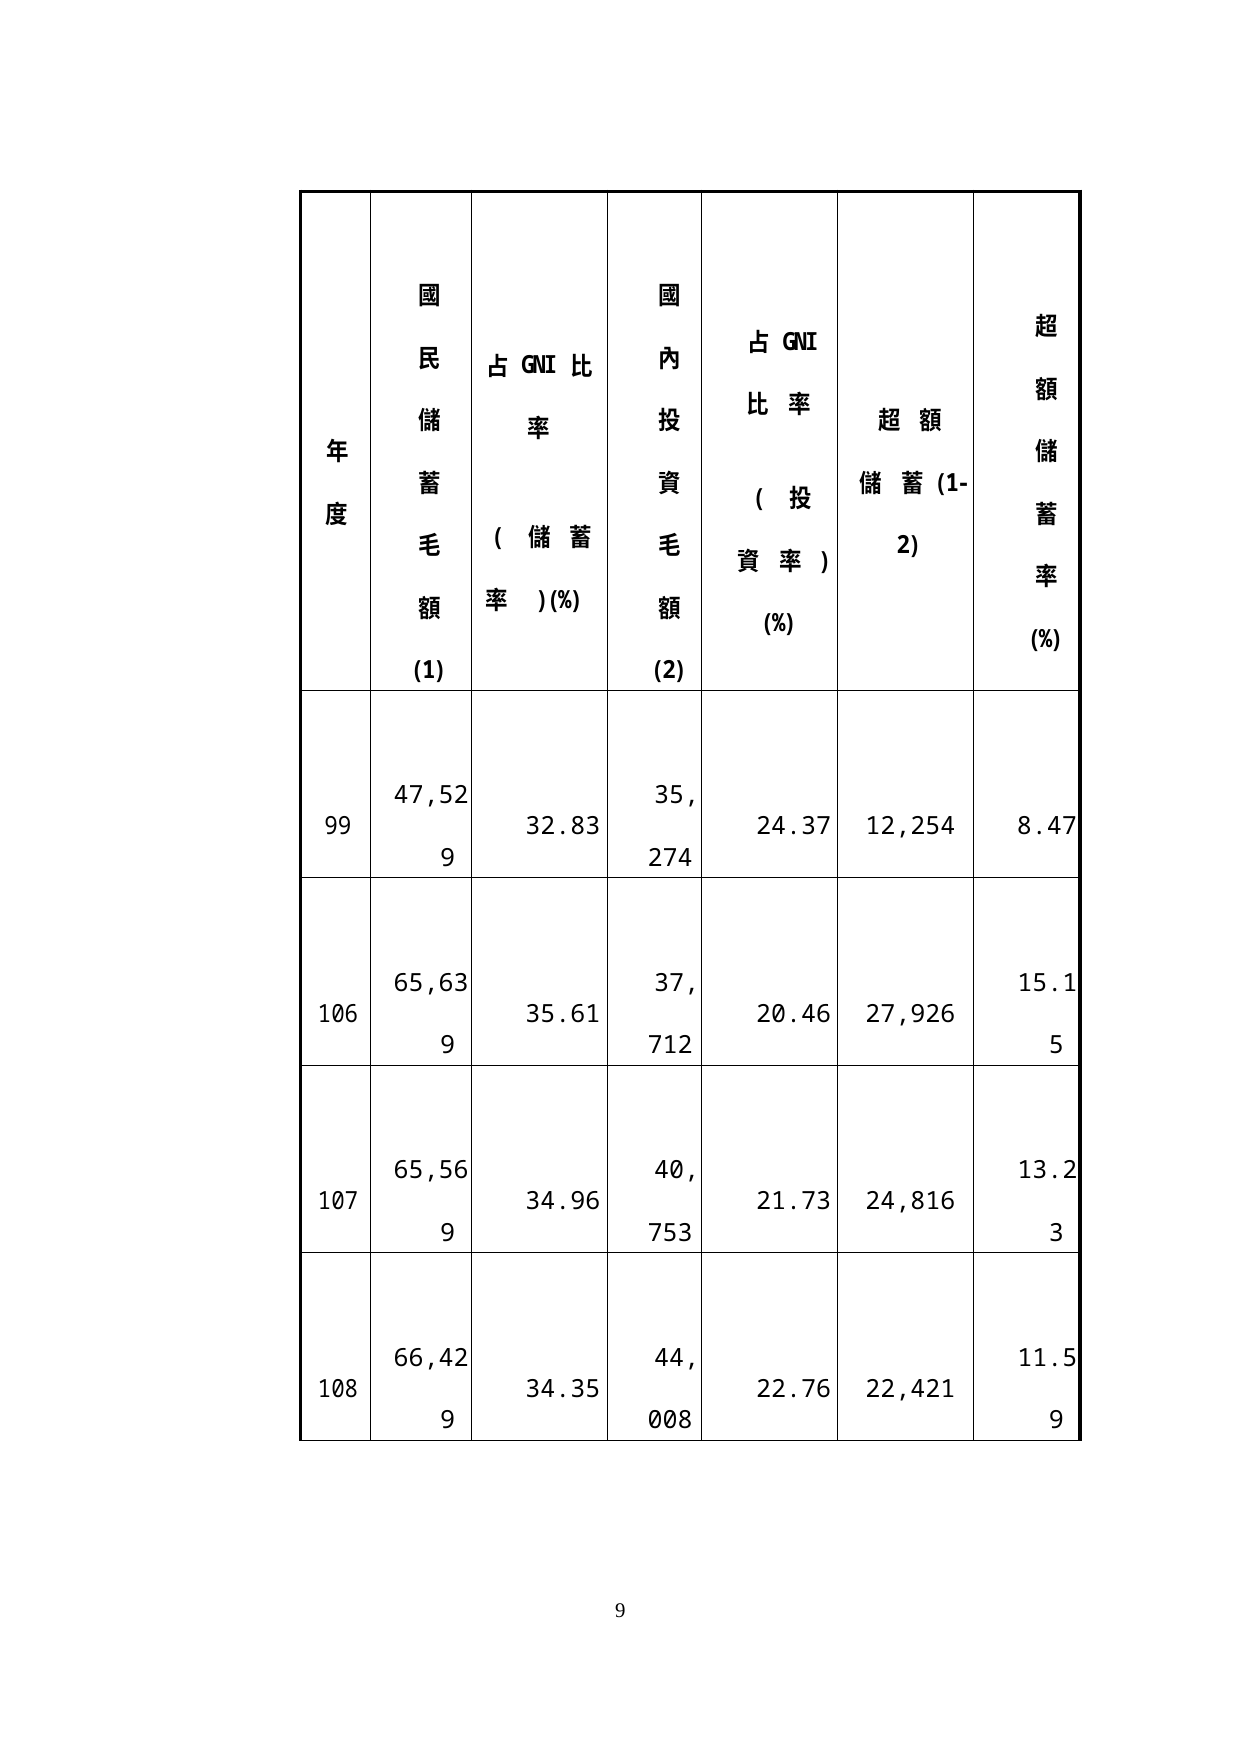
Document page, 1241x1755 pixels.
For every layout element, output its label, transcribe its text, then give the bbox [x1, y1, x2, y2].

table_cell 8.47 [974, 691, 1078, 877]
table_cell 22.76 [702, 1253, 837, 1439]
table_cell 34.35 [472, 1253, 607, 1439]
table_cell 34.96 [472, 1066, 607, 1252]
table_cell 27,926 [838, 878, 973, 1064]
table_header 占GNI比率 (儲蓄率)(%) [472, 193, 607, 689]
table_header 國民儲蓄毛額(1) [371, 193, 471, 689]
table_cell 20.46 [702, 878, 837, 1064]
table_header 超額儲蓄(1-2) [838, 193, 973, 689]
table_cell 13.23 [974, 1066, 1078, 1252]
table_cell 47,529 [371, 691, 471, 877]
table_cell 11.59 [974, 1253, 1078, 1439]
table_cell 37,712 [608, 878, 701, 1064]
table_header 年度 [302, 193, 370, 689]
table_cell 108 [302, 1253, 370, 1439]
table_cell 107 [302, 1066, 370, 1252]
table_cell 66,429 [371, 1253, 471, 1439]
table_cell 35.61 [472, 878, 607, 1064]
table_header 占GNI比率 (投資率)(%) [702, 193, 837, 689]
table_cell 32.83 [472, 691, 607, 877]
table_cell 99 [302, 691, 370, 877]
table_cell 15.15 [974, 878, 1078, 1064]
table_cell 12,254 [838, 691, 973, 877]
table_cell 44,008 [608, 1253, 701, 1439]
table_cell 40,753 [608, 1066, 701, 1252]
table_cell 21.73 [702, 1066, 837, 1252]
table_cell 22,421 [838, 1253, 973, 1439]
table_header 超額儲蓄率(%) [974, 193, 1078, 689]
table_cell 24.37 [702, 691, 837, 877]
table_cell 35,274 [608, 691, 701, 877]
table_cell 24,816 [838, 1066, 973, 1252]
table_header 國內投資毛額(2) [608, 193, 701, 689]
table_cell 106 [302, 878, 370, 1064]
table_cell 65,569 [371, 1066, 471, 1252]
table_cell 65,639 [371, 878, 471, 1064]
